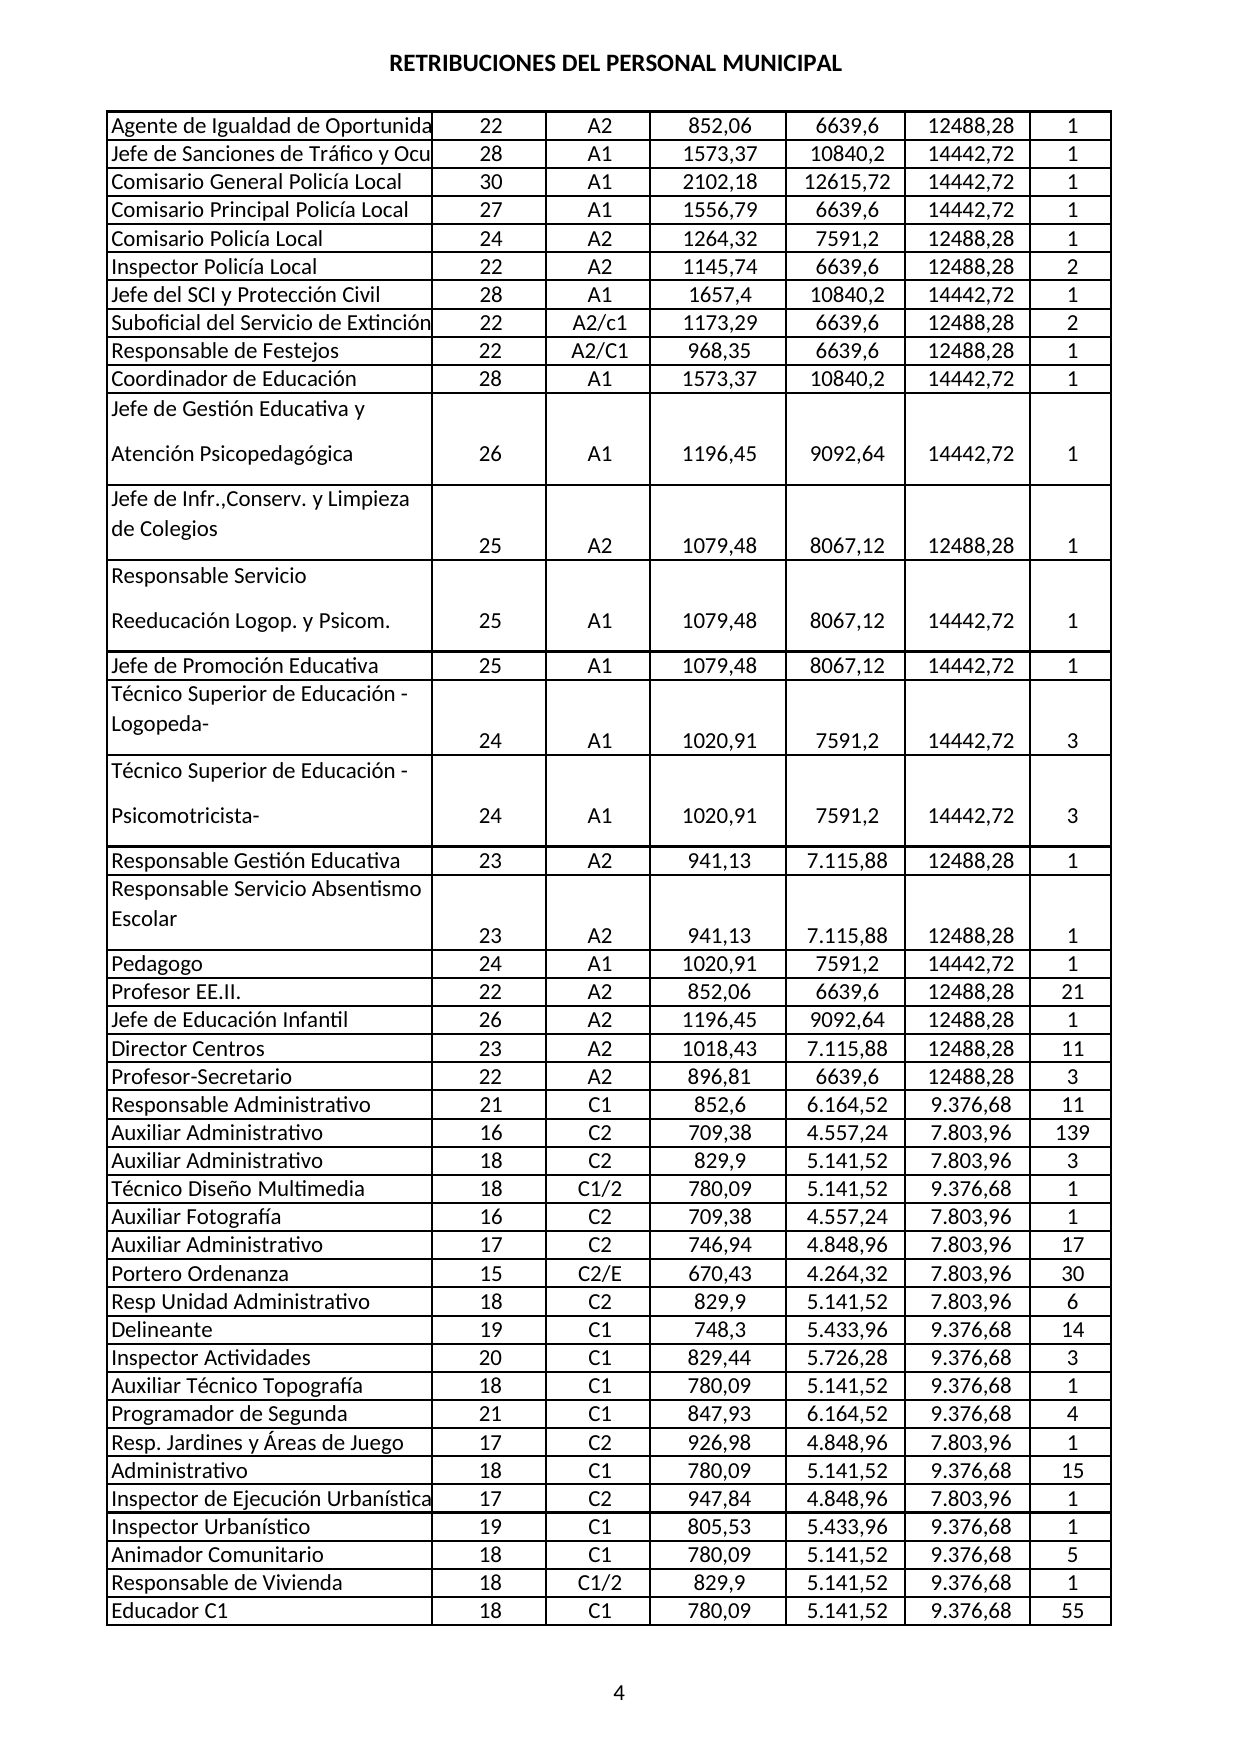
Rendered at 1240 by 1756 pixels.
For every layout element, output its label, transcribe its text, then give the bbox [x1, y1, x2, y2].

table_cell Profesor-Secretario [108, 1063, 431, 1089]
table_cell 5.141,52 [787, 1598, 904, 1624]
table_cell 7591,2 [787, 225, 904, 251]
table_cell 1 [1031, 338, 1110, 364]
table_cell 5.141,52 [787, 1373, 904, 1399]
table_cell 746,94 [651, 1232, 785, 1258]
table_cell 22 [433, 253, 545, 279]
table_cell C2 [547, 1204, 649, 1230]
table_cell 7591,2 [787, 681, 904, 754]
table_cell 9.376,68 [906, 1345, 1029, 1371]
table_cell 9.376,68 [906, 1176, 1029, 1202]
table_cell 18 [433, 1542, 545, 1568]
table_cell 9.376,68 [906, 1542, 1029, 1568]
table_cell Auxiliar Administrativo [108, 1148, 431, 1174]
table_cell 6.164,52 [787, 1091, 904, 1117]
table_cell 9.376,68 [906, 1598, 1029, 1624]
table_cell 10840,2 [787, 281, 904, 307]
table_cell C1 [547, 1317, 649, 1343]
table_cell Técnico Superior de Educación - Logopeda- [108, 681, 431, 754]
table_cell 14442,72 [906, 756, 1029, 845]
table_cell 19 [433, 1317, 545, 1343]
table_cell 1079,48 [651, 653, 785, 678]
table_cell 12488,28 [906, 848, 1029, 873]
table_cell 941,13 [651, 876, 785, 949]
table_cell 14442,72 [906, 141, 1029, 167]
table_cell Inspector Actividades [108, 1345, 431, 1371]
table_cell 15 [1031, 1457, 1110, 1483]
table_cell 805,53 [651, 1514, 785, 1539]
table_cell 896,81 [651, 1063, 785, 1089]
table_cell 780,09 [651, 1457, 785, 1483]
table_cell 7.803,96 [906, 1232, 1029, 1258]
table_cell Responsable de Festejos [108, 338, 431, 364]
table_cell 24 [433, 681, 545, 754]
table_cell 6639,6 [787, 197, 904, 223]
table_cell 1 [1031, 197, 1110, 223]
table_cell 18 [433, 1176, 545, 1202]
table_cell 780,09 [651, 1176, 785, 1202]
table_cell 23 [433, 876, 545, 949]
table_cell 14442,72 [906, 169, 1029, 195]
table_cell 22 [433, 1063, 545, 1089]
table_cell 7.803,96 [906, 1120, 1029, 1146]
table_cell 12488,28 [906, 1007, 1029, 1033]
table_cell 7.115,88 [787, 848, 904, 873]
table_cell Responsable Servicio Reeducación Logop. y Psicom. [108, 561, 431, 650]
table_cell 8067,12 [787, 561, 904, 650]
table_cell 4.848,96 [787, 1232, 904, 1258]
table_cell 14442,72 [906, 951, 1029, 977]
table_cell 1657,4 [651, 281, 785, 307]
table_cell 9.376,68 [906, 1570, 1029, 1596]
table_cell 21 [1031, 979, 1110, 1005]
table_cell 926,98 [651, 1429, 785, 1455]
table_cell 30 [1031, 1260, 1110, 1286]
table_cell 3 [1031, 1063, 1110, 1089]
table_cell 1 [1031, 1176, 1110, 1202]
table_cell A2 [547, 253, 649, 279]
table_cell A1 [547, 197, 649, 223]
table_cell 941,13 [651, 848, 785, 873]
table_cell Auxiliar Administrativo [108, 1232, 431, 1258]
table_cell A2/C1 [547, 338, 649, 364]
table_cell A1 [547, 394, 649, 483]
table_cell A1 [547, 169, 649, 195]
table_cell 1020,91 [651, 756, 785, 845]
table_cell 30 [433, 169, 545, 195]
table_cell 25 [433, 653, 545, 678]
table_cell Responsable Gestión Educativa [108, 848, 431, 873]
table_cell Comisario Principal Policía Local [108, 197, 431, 223]
table_cell 1 [1031, 394, 1110, 483]
table_cell 847,93 [651, 1401, 785, 1427]
table_cell 25 [433, 486, 545, 559]
table_cell Resp Unidad Administrativo [108, 1288, 431, 1314]
table_cell 9.376,68 [906, 1091, 1029, 1117]
table_cell 14442,72 [906, 281, 1029, 307]
table_cell 8067,12 [787, 653, 904, 678]
table_cell 5.141,52 [787, 1288, 904, 1314]
table_cell 27 [433, 197, 545, 223]
table_cell C1 [547, 1091, 649, 1117]
table_cell 14 [1031, 1317, 1110, 1343]
table_cell 5.726,28 [787, 1345, 904, 1371]
table_cell 1 [1031, 169, 1110, 195]
table_cell 4.557,24 [787, 1204, 904, 1230]
table_cell 12488,28 [906, 486, 1029, 559]
table_cell Inspector Policía Local [108, 253, 431, 279]
table_cell Educador C1 [108, 1598, 431, 1624]
table_cell C1 [547, 1401, 649, 1427]
table_cell 8067,12 [787, 486, 904, 559]
table_cell 780,09 [651, 1542, 785, 1568]
table_cell A2 [547, 848, 649, 873]
table_cell 5.433,96 [787, 1317, 904, 1343]
table_cell 1 [1031, 486, 1110, 559]
table_cell 5.141,52 [787, 1570, 904, 1596]
table_cell A2 [547, 225, 649, 251]
table_cell C2/E [547, 1260, 649, 1286]
table_cell 4.848,96 [787, 1429, 904, 1455]
table_cell 12615,72 [787, 169, 904, 195]
table_cell 1196,45 [651, 1007, 785, 1033]
table_cell A2 [547, 1007, 649, 1033]
table_cell A1 [547, 141, 649, 167]
table_cell 947,84 [651, 1485, 785, 1511]
table_cell 1556,79 [651, 197, 785, 223]
table_cell 829,9 [651, 1288, 785, 1314]
table_cell 7591,2 [787, 951, 904, 977]
table_cell 1 [1031, 1429, 1110, 1455]
table_cell Jefe del SCI y Protección Civil [108, 281, 431, 307]
table_cell 1 [1031, 561, 1110, 650]
table_cell 18 [433, 1288, 545, 1314]
table_cell 17 [433, 1232, 545, 1258]
table_cell 2102,18 [651, 169, 785, 195]
table_cell Profesor EE.II. [108, 979, 431, 1005]
table_cell A1 [547, 281, 649, 307]
table_cell Responsable de Vivienda [108, 1570, 431, 1596]
table_cell 7.803,96 [906, 1429, 1029, 1455]
table_cell 1 [1031, 141, 1110, 167]
table_cell 17 [433, 1429, 545, 1455]
table_cell 1196,45 [651, 394, 785, 483]
table_cell C2 [547, 1148, 649, 1174]
table_cell C1 [547, 1373, 649, 1399]
table_cell 12488,28 [906, 876, 1029, 949]
table_cell 9.376,68 [906, 1401, 1029, 1427]
table_cell 1573,37 [651, 141, 785, 167]
table_cell Auxiliar Administrativo [108, 1120, 431, 1146]
table_cell 12488,28 [906, 253, 1029, 279]
table_cell 22 [433, 338, 545, 364]
table_cell 748,3 [651, 1317, 785, 1343]
table_cell Auxiliar Técnico Topografía [108, 1373, 431, 1399]
table_cell 7.803,96 [906, 1260, 1029, 1286]
table_cell 6639,6 [787, 253, 904, 279]
table_cell 1 [1031, 1514, 1110, 1539]
table_cell 18 [433, 1373, 545, 1399]
table_cell 1 [1031, 1570, 1110, 1596]
table_cell 22 [433, 310, 545, 336]
table_cell 17 [1031, 1232, 1110, 1258]
table_cell Animador Comunitario [108, 1542, 431, 1568]
table_cell 1 [1031, 951, 1110, 977]
table_cell A1 [547, 561, 649, 650]
table_cell 11 [1031, 1035, 1110, 1061]
table_cell 28 [433, 366, 545, 392]
table_cell 1 [1031, 1007, 1110, 1033]
table_cell A2 [547, 876, 649, 949]
table_cell 6.164,52 [787, 1401, 904, 1427]
table_cell 1145,74 [651, 253, 785, 279]
table_cell Jefe de Sanciones de Tráfico y Ocu [108, 141, 431, 167]
table_cell 6639,6 [787, 1063, 904, 1089]
table_cell A1 [547, 756, 649, 845]
table_cell 829,9 [651, 1570, 785, 1596]
table_cell Jefe de Educación Infantil [108, 1007, 431, 1033]
table_cell Delineante [108, 1317, 431, 1343]
table_cell C1 [547, 1457, 649, 1483]
table_cell 1 [1031, 848, 1110, 873]
table_cell Jefe de Gestión Educativa y Atención Psicopedagógica [108, 394, 431, 483]
table_cell 5.141,52 [787, 1542, 904, 1568]
table_cell C1/2 [547, 1570, 649, 1596]
table_cell 15 [433, 1260, 545, 1286]
table_cell C1/2 [547, 1176, 649, 1202]
table_header A2 [547, 113, 649, 138]
table_cell 1079,48 [651, 486, 785, 559]
table_cell C2 [547, 1288, 649, 1314]
table_cell 11 [1031, 1091, 1110, 1117]
table_cell Director Centros [108, 1035, 431, 1061]
table_cell 1 [1031, 1485, 1110, 1511]
table_cell 7591,2 [787, 756, 904, 845]
table_cell 1 [1031, 653, 1110, 678]
table_cell Programador de Segunda [108, 1401, 431, 1427]
table_cell 7.115,88 [787, 1035, 904, 1061]
table_cell A2 [547, 486, 649, 559]
table_cell Pedagogo [108, 951, 431, 977]
table_cell 18 [433, 1598, 545, 1624]
table_cell 28 [433, 141, 545, 167]
table_cell 10840,2 [787, 366, 904, 392]
table_cell 12488,28 [906, 310, 1029, 336]
table_cell 7.115,88 [787, 876, 904, 949]
table_cell 17 [433, 1485, 545, 1511]
table_cell 10840,2 [787, 141, 904, 167]
table_cell 2 [1031, 310, 1110, 336]
table_cell Comisario Policía Local [108, 225, 431, 251]
table_cell 12488,28 [906, 225, 1029, 251]
table_cell 26 [433, 394, 545, 483]
table_cell 55 [1031, 1598, 1110, 1624]
table_cell 16 [433, 1204, 545, 1230]
table_cell Administrativo [108, 1457, 431, 1483]
table_cell 3 [1031, 681, 1110, 754]
table_header Agente de Igualdad de Oportunida [108, 113, 431, 138]
table_cell 14442,72 [906, 653, 1029, 678]
table_cell Responsable Administrativo [108, 1091, 431, 1117]
table_cell A1 [547, 653, 649, 678]
table_cell 1 [1031, 281, 1110, 307]
table_cell Suboficial del Servicio de Extinción [108, 310, 431, 336]
table_cell 21 [433, 1091, 545, 1117]
table_cell 18 [433, 1457, 545, 1483]
table_cell 5.141,52 [787, 1176, 904, 1202]
table_cell Jefe de Infr.,Conserv. y Limpieza de Colegios [108, 486, 431, 559]
table_cell C1 [547, 1514, 649, 1539]
table_cell 14442,72 [906, 366, 1029, 392]
table_cell 968,35 [651, 338, 785, 364]
table_cell 1079,48 [651, 561, 785, 650]
table_cell 4.848,96 [787, 1485, 904, 1511]
table_cell 18 [433, 1570, 545, 1596]
table_cell 2 [1031, 253, 1110, 279]
table_cell Portero Ordenanza [108, 1260, 431, 1286]
table_cell A2 [547, 1035, 649, 1061]
table_cell 1 [1031, 225, 1110, 251]
table_cell 24 [433, 951, 545, 977]
table_cell 1020,91 [651, 681, 785, 754]
table_cell 26 [433, 1007, 545, 1033]
table_cell 1020,91 [651, 951, 785, 977]
table_cell 6639,6 [787, 979, 904, 1005]
table_cell 5.141,52 [787, 1148, 904, 1174]
table_cell 14442,72 [906, 681, 1029, 754]
table_cell Inspector Urbanístico [108, 1514, 431, 1539]
table_cell 12488,28 [906, 338, 1029, 364]
table_cell 4.264,32 [787, 1260, 904, 1286]
table_cell A1 [547, 681, 649, 754]
table_cell C1 [547, 1345, 649, 1371]
table_cell 9.376,68 [906, 1373, 1029, 1399]
table_cell 5.433,96 [787, 1514, 904, 1539]
table_cell 9.376,68 [906, 1317, 1029, 1343]
table_cell 780,09 [651, 1598, 785, 1624]
table_cell 6639,6 [787, 310, 904, 336]
table_cell 852,06 [651, 979, 785, 1005]
table_cell 1018,43 [651, 1035, 785, 1061]
table_cell 5.141,52 [787, 1457, 904, 1483]
table_cell 139 [1031, 1120, 1110, 1146]
table_cell C2 [547, 1485, 649, 1511]
table_cell Resp. Jardines y Áreas de Juego [108, 1429, 431, 1455]
table_cell Inspector de Ejecución Urbanística [108, 1485, 431, 1511]
table_cell 3 [1031, 756, 1110, 845]
table_cell 709,38 [651, 1204, 785, 1230]
table_cell Técnico Diseño Multimedia [108, 1176, 431, 1202]
table_cell Responsable Servicio Absentismo Escolar [108, 876, 431, 949]
table_cell 9092,64 [787, 1007, 904, 1033]
table_cell 23 [433, 848, 545, 873]
table_cell 28 [433, 281, 545, 307]
table_header 852,06 [651, 113, 785, 138]
table_cell 1264,32 [651, 225, 785, 251]
table_cell 14442,72 [906, 394, 1029, 483]
table_cell 7.803,96 [906, 1204, 1029, 1230]
table_cell 19 [433, 1514, 545, 1539]
table_cell C1 [547, 1598, 649, 1624]
table_cell 12488,28 [906, 1063, 1029, 1089]
table_cell 852,6 [651, 1091, 785, 1117]
table_cell C1 [547, 1542, 649, 1568]
table_cell 3 [1031, 1148, 1110, 1174]
table_cell 829,9 [651, 1148, 785, 1174]
table_cell 25 [433, 561, 545, 650]
table_cell 1173,29 [651, 310, 785, 336]
table_cell 7.803,96 [906, 1485, 1029, 1511]
table_cell Auxiliar Fotografía [108, 1204, 431, 1230]
table_cell A2 [547, 1063, 649, 1089]
table_cell 9092,64 [787, 394, 904, 483]
table_cell 14442,72 [906, 197, 1029, 223]
table_cell 7.803,96 [906, 1288, 1029, 1314]
table_cell 16 [433, 1120, 545, 1146]
table_cell 22 [433, 979, 545, 1005]
table_cell A1 [547, 951, 649, 977]
table_cell 6 [1031, 1288, 1110, 1314]
table_cell 7.803,96 [906, 1148, 1029, 1174]
table_cell Coordinador de Educación [108, 366, 431, 392]
table_cell C2 [547, 1232, 649, 1258]
table_cell 4.557,24 [787, 1120, 904, 1146]
table_cell 1 [1031, 366, 1110, 392]
table_cell 4 [1031, 1401, 1110, 1427]
table_header 12488,28 [906, 113, 1029, 138]
table_header 6639,6 [787, 113, 904, 138]
table_cell 670,43 [651, 1260, 785, 1286]
table_cell Técnico Superior de Educación - Psicomotricista- [108, 756, 431, 845]
table_cell C2 [547, 1429, 649, 1455]
table_header 1 [1031, 113, 1110, 138]
table_header 22 [433, 113, 545, 138]
table_cell 24 [433, 225, 545, 251]
table_cell 1 [1031, 876, 1110, 949]
table_cell 709,38 [651, 1120, 785, 1146]
table_cell 23 [433, 1035, 545, 1061]
table_cell 5 [1031, 1542, 1110, 1568]
table_cell 3 [1031, 1345, 1110, 1371]
table_cell 6639,6 [787, 338, 904, 364]
table_cell 1573,37 [651, 366, 785, 392]
table_cell 12488,28 [906, 1035, 1029, 1061]
table_cell 20 [433, 1345, 545, 1371]
table_cell A2/c1 [547, 310, 649, 336]
table_cell 9.376,68 [906, 1514, 1029, 1539]
table_cell 24 [433, 756, 545, 845]
table_cell 9.376,68 [906, 1457, 1029, 1483]
table_cell Jefe de Promoción Educativa [108, 653, 431, 678]
table_cell 1 [1031, 1373, 1110, 1399]
table_cell 1 [1031, 1204, 1110, 1230]
table_cell 829,44 [651, 1345, 785, 1371]
table_cell 12488,28 [906, 979, 1029, 1005]
table_cell A2 [547, 979, 649, 1005]
table_cell C2 [547, 1120, 649, 1146]
table_cell A1 [547, 366, 649, 392]
table_cell 14442,72 [906, 561, 1029, 650]
table_cell Comisario General Policía Local [108, 169, 431, 195]
table_cell 18 [433, 1148, 545, 1174]
table_cell 780,09 [651, 1373, 785, 1399]
table_cell 21 [433, 1401, 545, 1427]
